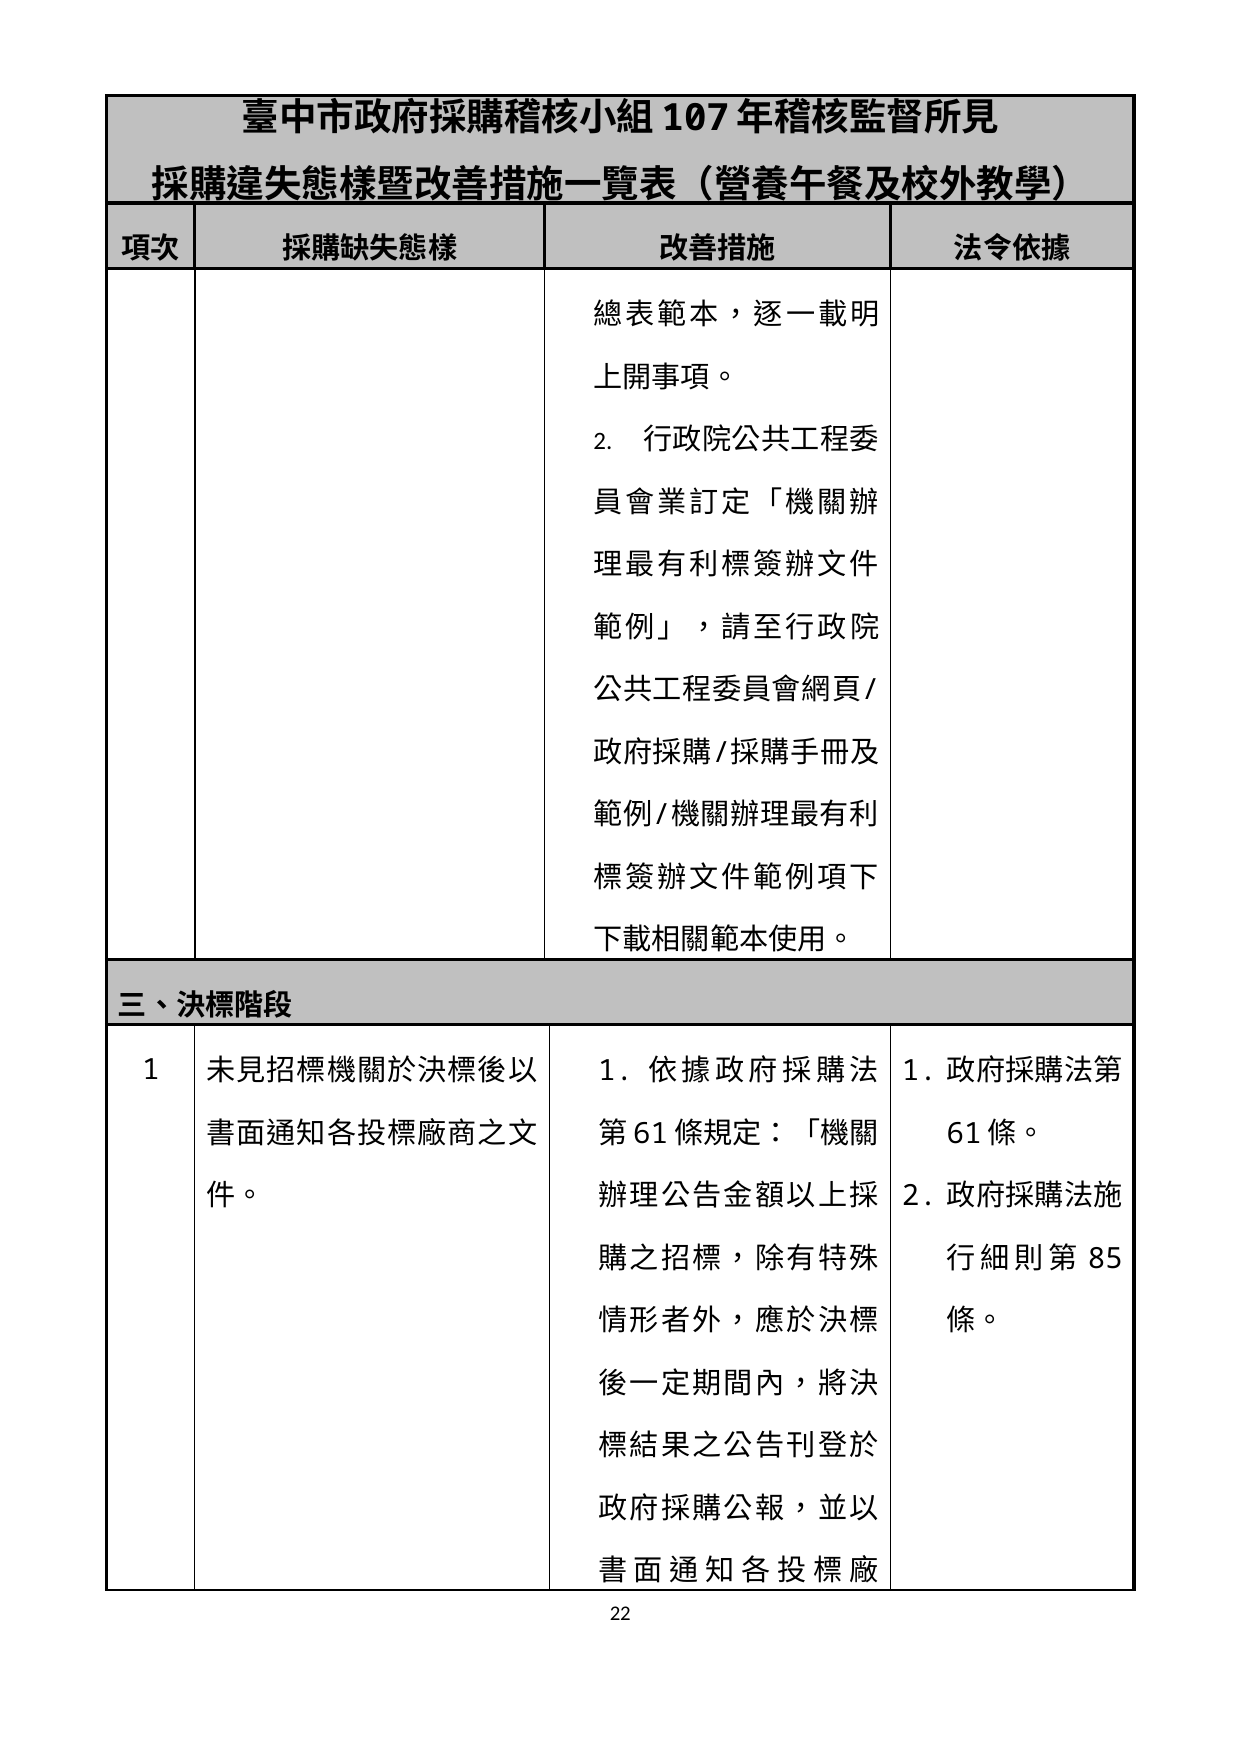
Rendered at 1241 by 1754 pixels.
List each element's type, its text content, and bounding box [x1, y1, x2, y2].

table_cell 三、決標階段 [108, 961, 1132, 1023]
table_cell 改善措施 [546, 205, 889, 267]
table_cell [891, 270, 1132, 958]
table_cell 總表範本，逐一載明上開事項。 行政院公共工程委員會業訂定「機關辦理最有利標簽辦文件範例」，請至行政院公共工程委員會網頁/政府採購/採購手冊及範例/機關辦理最有利標簽辦文件範例項下下載相關範本使用。 [545, 270, 890, 958]
table_cell 依據政府採購法第61條規定：「機關辦理公告金額以上採購之招標，除有特殊情形者外，應於決標後一定期間內，將決標結果之公告刊登於政府採購公報，並以書面通知各投標廠商。」。 依據政府採購法施行細則第85條規定：「機關依本法第61條規定將決標結果以書面通知各投標廠商者，其通知應包括下列事項：一、有案號者，其案號。二、決標標的之名稱及數量摘要。三、得標廠商名稱。四、決標金額。五、決標日期。」 為符合程序公開透明，機關應依政府採購法第61條規定，辦理公告金額以上之採購，須於決標後一定期間內，將決標結果之公告刊登於政府採購公報，並且不待廠商申請或請求，將決標結果以書面通知全部投標廠商，包括得標廠商，以達資訊公開、透明化之目的。 [550, 1026, 890, 1589]
table_cell [108, 270, 194, 958]
table_cell 法令依據 [892, 205, 1132, 267]
table_cell 項次 [108, 205, 193, 267]
table_cell 政府採購法第61條。 政府採購法施行細則第85條。 [891, 1026, 1132, 1589]
table_header 臺中市政府採購稽核小組107年稽核監督所見 採購違失態樣暨改善措施一覽表（營養午餐及校外教學） [108, 97, 1132, 201]
table_cell [196, 270, 544, 958]
table_cell 1 [108, 1026, 194, 1589]
table_cell 未見招標機關於決標後以書面通知各投標廠商之文件。 [195, 1026, 549, 1589]
table_cell 採購缺失態樣 [196, 205, 543, 267]
